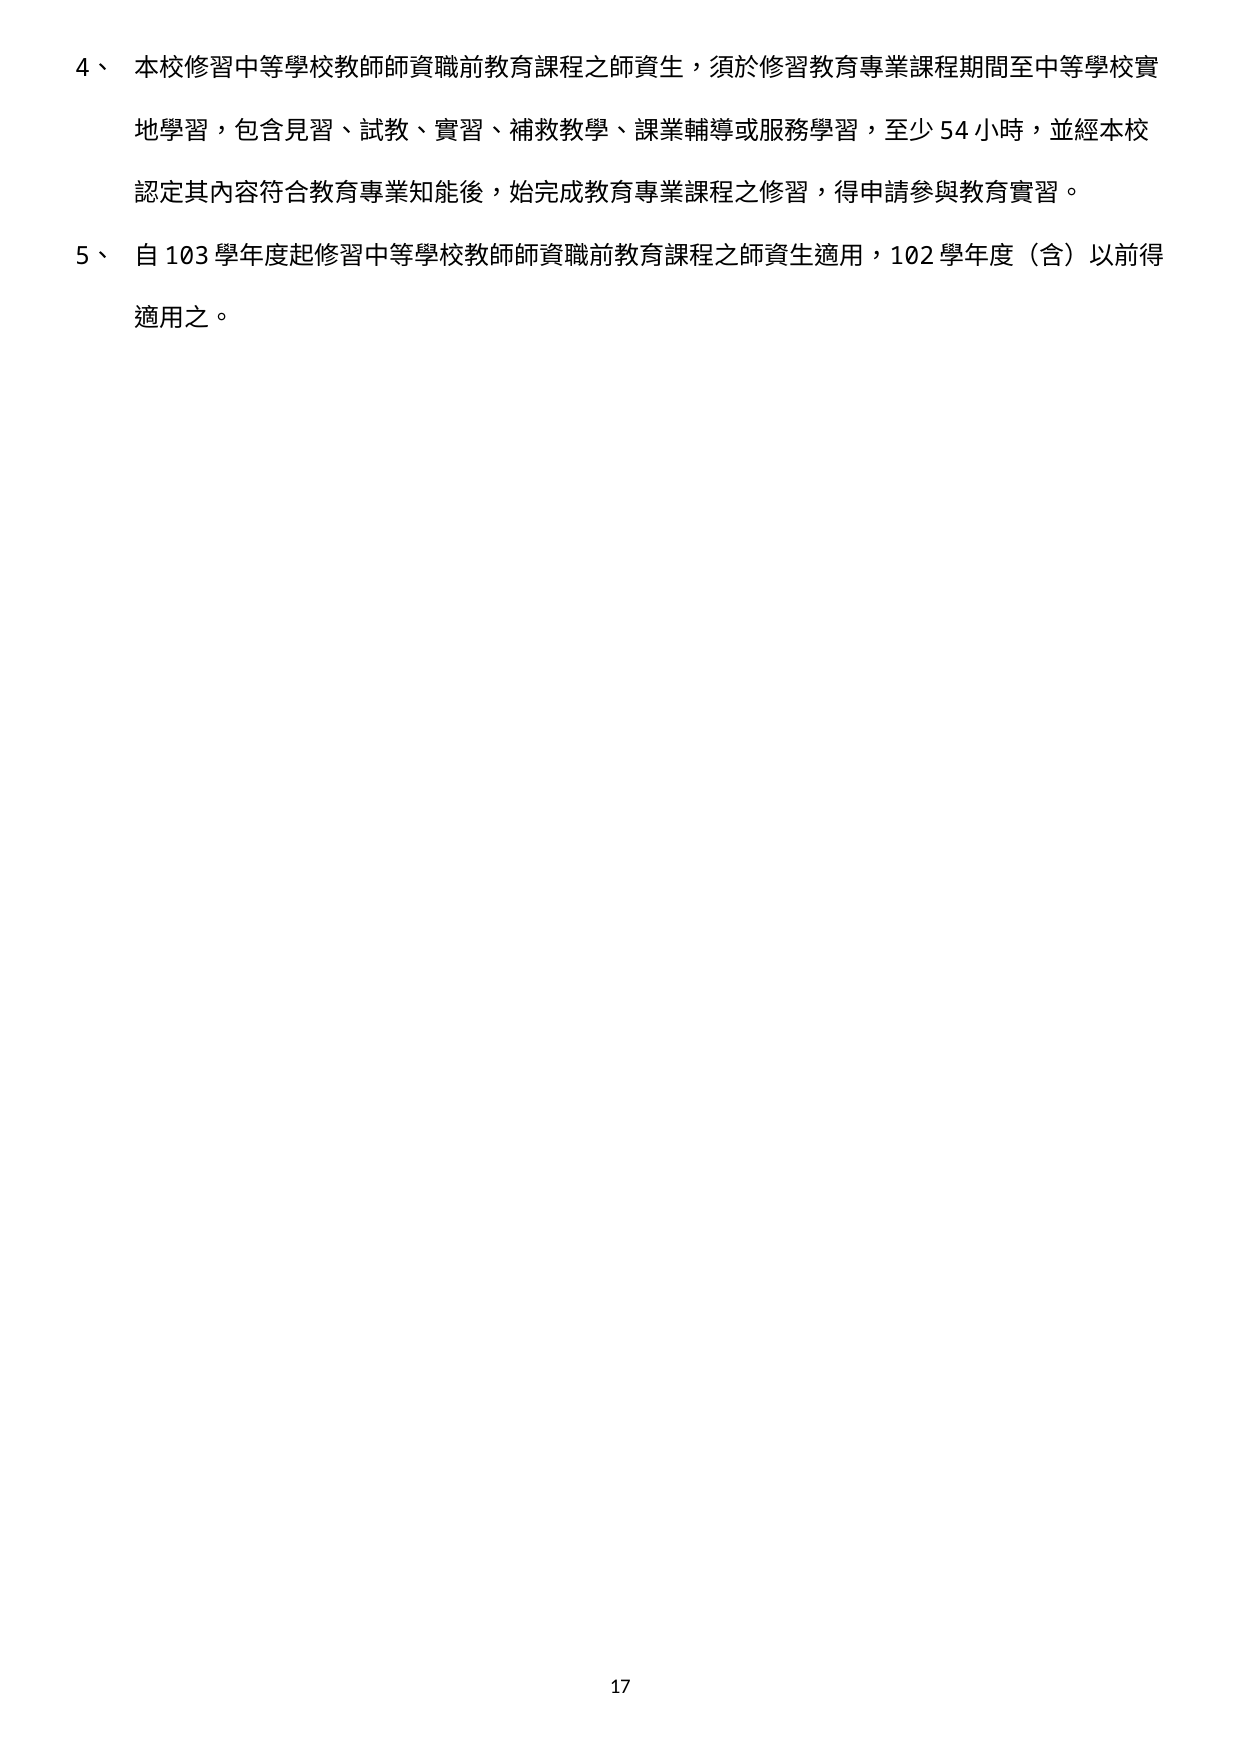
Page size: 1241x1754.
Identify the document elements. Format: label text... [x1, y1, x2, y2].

list 本校修習中等學校教師師資職前教育課程之師資生，須於修習教育專業課程期間至中等學校實地學習，包含見習、試教、實習、補救教學、課業輔導或服務學習，至少54小時，並經本校認定其內容符合教育專業知能後，始完成教育專業課程之修習，得申請參與教育實習。 [75, 24, 1165, 212]
list 自103學年度起修習中等學校教師師資職前教育課程之師資生適用，102學年度（含）以前得適用之。 [75, 212, 1165, 337]
